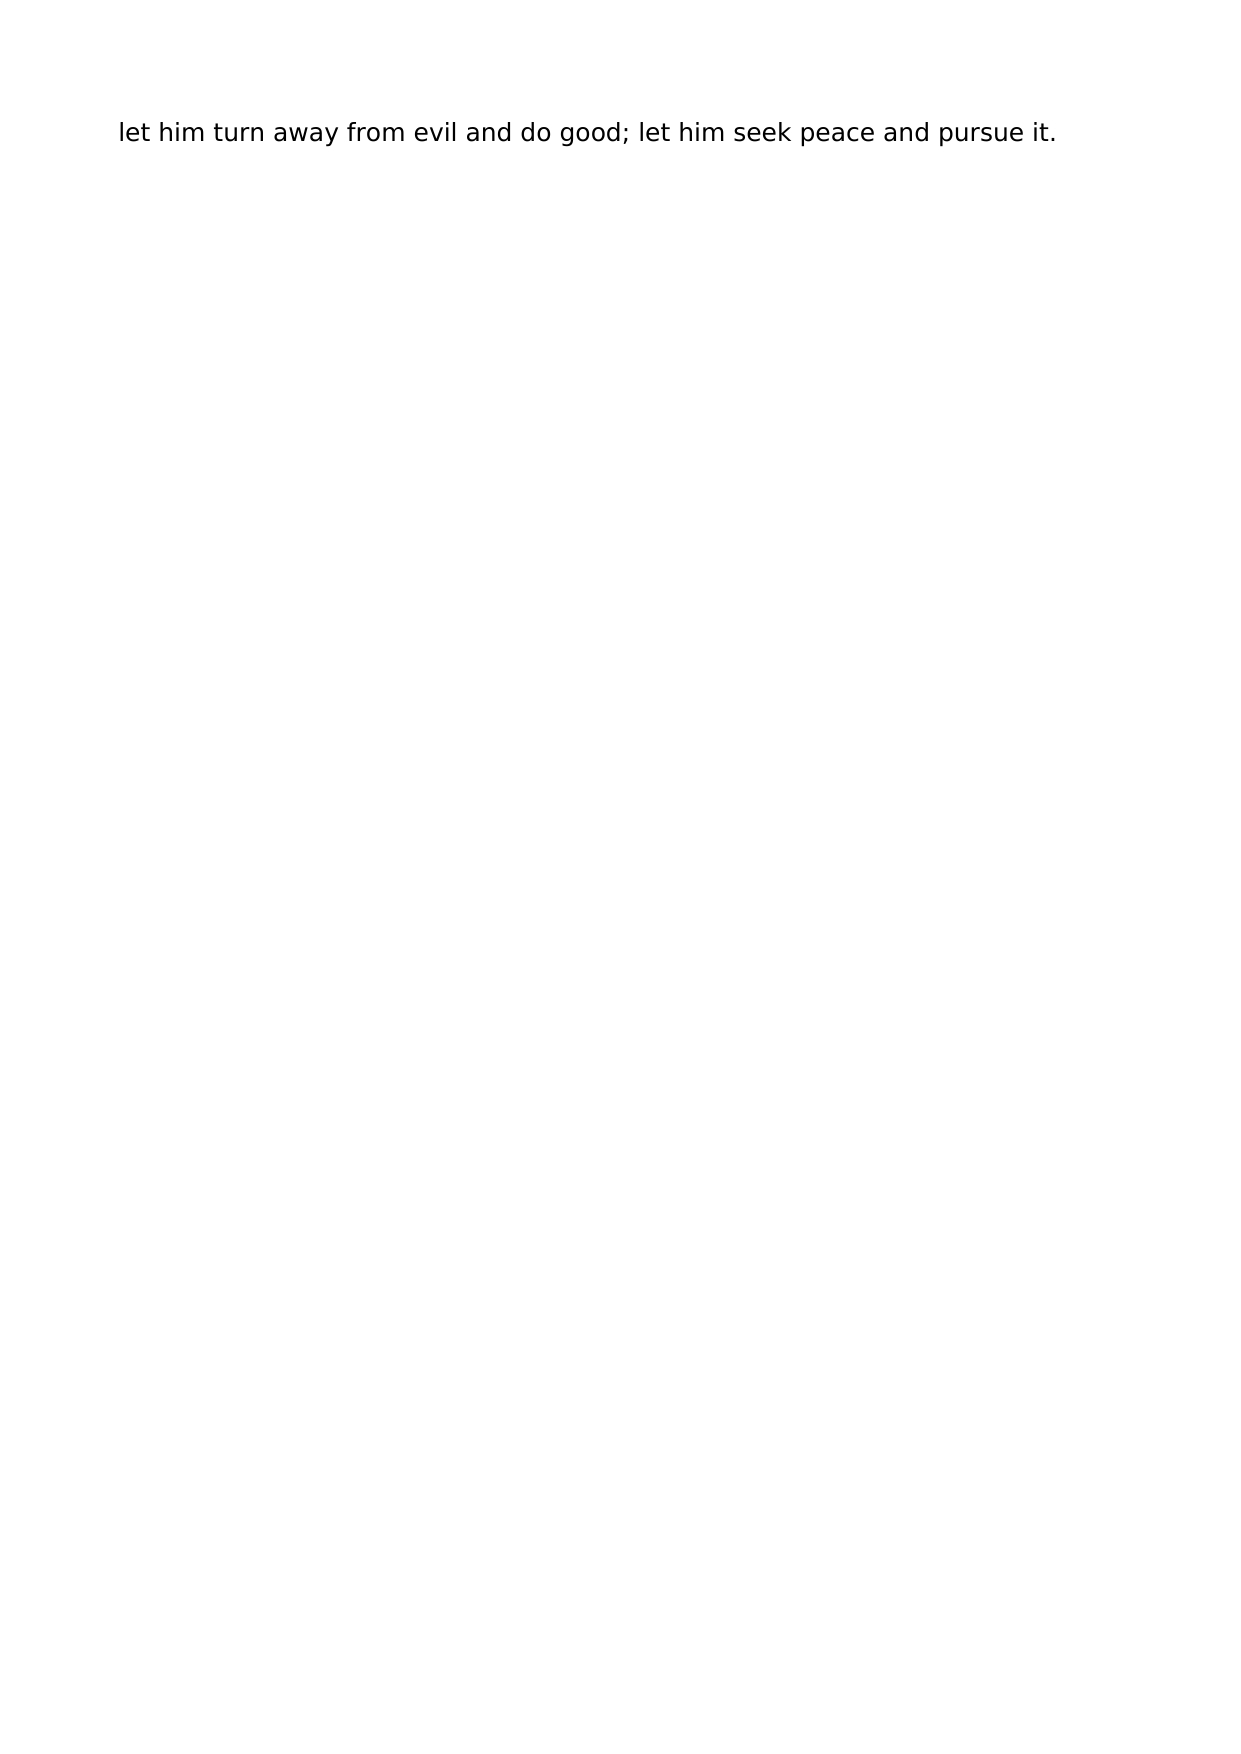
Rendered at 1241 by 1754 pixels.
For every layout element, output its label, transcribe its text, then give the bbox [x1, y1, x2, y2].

text let him turn away from evil and do good; let him seek peace and pursue it. [118, 118, 1122, 147]
